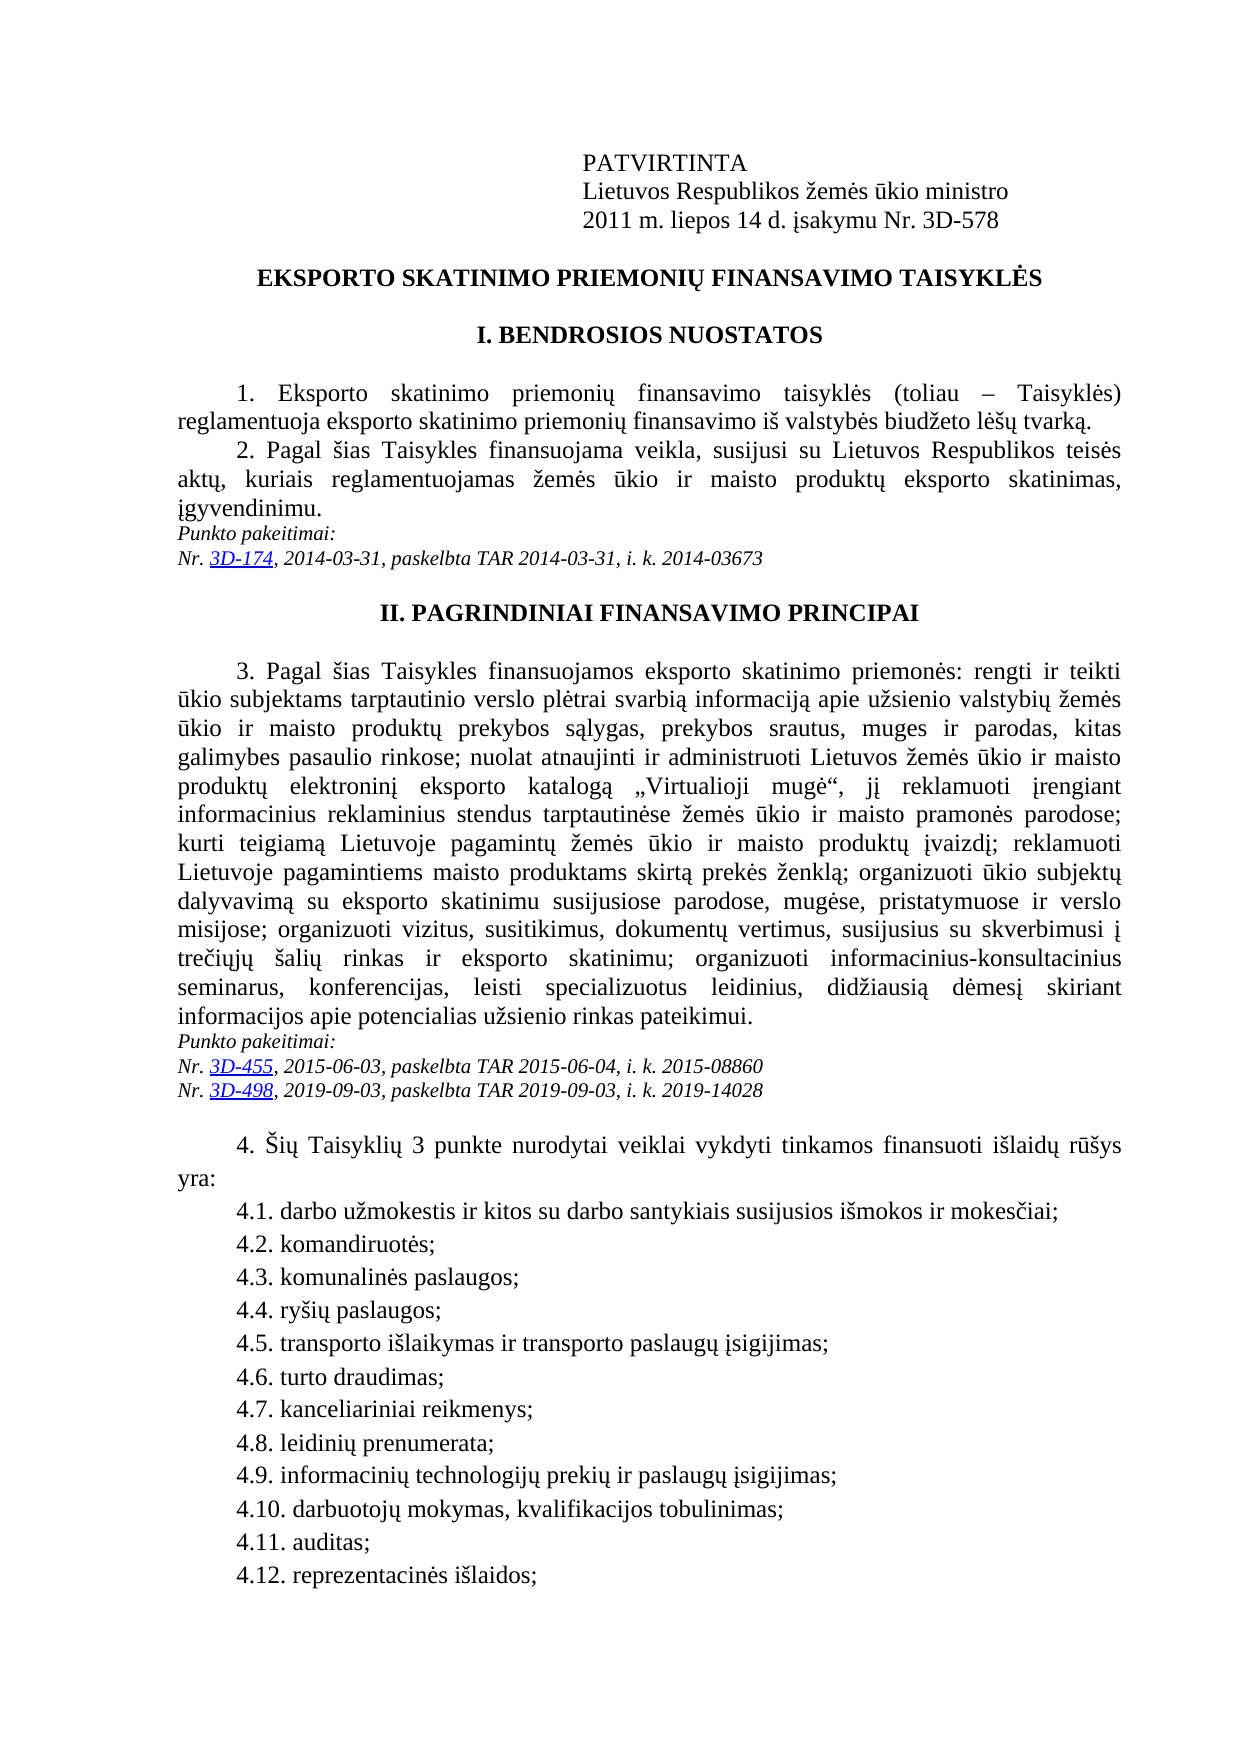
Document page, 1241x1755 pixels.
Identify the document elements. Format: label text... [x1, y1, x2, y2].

text 3. Pagal šias Taisykles finansuojamos eksporto skatinimo priemonės: rengti ir teikti ūkio subjektams tarptautinio verslo plėtrai svarbią informaciją apie užsienio valstybių žemės ūkio ir maisto produktų prekybos sąlygas, prekybos srautus, muges ir parodas, kitas galimybes pasaulio rinkose; nuolat atnaujinti ir administruoti Lietuvos žemės ūkio ir maisto produktų elektroninį eksporto katalogą „Virtualioji mugė“, jį reklamuoti įrengiant informacinius reklaminius stendus tarptautinėse žemės ūkio ir maisto pramonės parodose; kurti teigiamą Lietuvoje pagamintų žemės ūkio ir maisto produktų įvaizdį; reklamuoti Lietuvoje pagamintiems maisto produktams skirtą prekės ženklą; organizuoti ūkio subjektų dalyvavimą su eksporto skatinimu susijusiose parodose, mugėse, pristatymuose ir verslo misijose; organizuoti vizitus, susitikimus, dokumentų vertimus, susijusius su skverbimusi į trečiųjų šalių rinkas ir eksporto skatinimu; organizuoti informacinius-konsultacinius seminarus, konferencijas, leisti specializuotus leidinius, didžiausią dėmesį skiriant informacijos apie potencialias užsienio rinkas pateikimui. [177, 656, 1122, 1029]
text 4.12. reprezentacinės išlaidos; [177, 1560, 1122, 1588]
text 2011 m. liepos 14 d. įsakymu Nr. 3D-578 [582, 205, 1122, 234]
text Nr. 3D-174, 2014-03-31, paskelbta TAR 2014-03-31, i. k. 2014-03673 [177, 545, 1122, 569]
text 4.5. transporto išlaikymas ir transporto paslaugų įsigijimas; [177, 1328, 1122, 1357]
text 2. Pagal šias Taisykles finansuojama veikla, susijusi su Lietuvos Respublikos teisės aktų, kuriais reglamentuojamas žemės ūkio ir maisto produktų eksporto skatinimas, įgyvendinimu. [177, 435, 1122, 521]
text 1. Eksporto skatinimo priemonių finansavimo taisyklės (toliau – Taisyklės) reglamentuoja eksporto skatinimo priemonių finansavimo iš valstybės biudžeto lėšų tvarką. [177, 378, 1122, 435]
text 4.8. leidinių prenumerata; [177, 1428, 1122, 1456]
text 4.7. kanceliariniai reikmenys; [177, 1394, 1122, 1423]
text 4.9. informacinių technologijų prekių ir paslaugų įsigijimas; [177, 1461, 1122, 1489]
text 4.2. komandiruotės; [177, 1229, 1122, 1258]
text 4.4. ryšių paslaugos; [177, 1296, 1122, 1324]
text PATVIRTINTA [582, 148, 1122, 176]
text II. PAGRINDINIAI FINANSAVIMO PRINCIPAI [177, 598, 1122, 627]
text I. BENDROSIOS NUOSTATOS [177, 320, 1122, 349]
text 4.6. turto draudimas; [177, 1362, 1122, 1390]
text Nr. 3D-455, 2015-06-03, paskelbta TAR 2015-06-04, i. k. 2015-08860 [177, 1053, 1122, 1078]
text Punkto pakeitimai: [177, 1029, 1122, 1053]
text EKSPORTO SKATINIMO PRIEMONIŲ FINANSAVIMO TAISYKLĖS [177, 263, 1122, 291]
text Lietuvos Respublikos žemės ūkio ministro [582, 176, 1122, 205]
text 4.3. komunalinės paslaugos; [177, 1262, 1122, 1291]
text Nr. 3D-498, 2019-09-03, paskelbta TAR 2019-09-03, i. k. 2019-14028 [177, 1078, 1122, 1102]
text Punkto pakeitimai: [177, 521, 1122, 545]
text 4. Šių Taisyklių 3 punkte nurodytai veiklai vykdyti tinkamos finansuoti išlaidų rūšys yra: [177, 1130, 1122, 1192]
text 4.11. auditas; [177, 1527, 1122, 1555]
text 4.1. darbo užmokestis ir kitos su darbo santykiais susijusios išmokos ir mokesčiai; [177, 1196, 1122, 1225]
text 4.10. darbuotojų mokymas, kvalifikacijos tobulinimas; [177, 1494, 1122, 1522]
